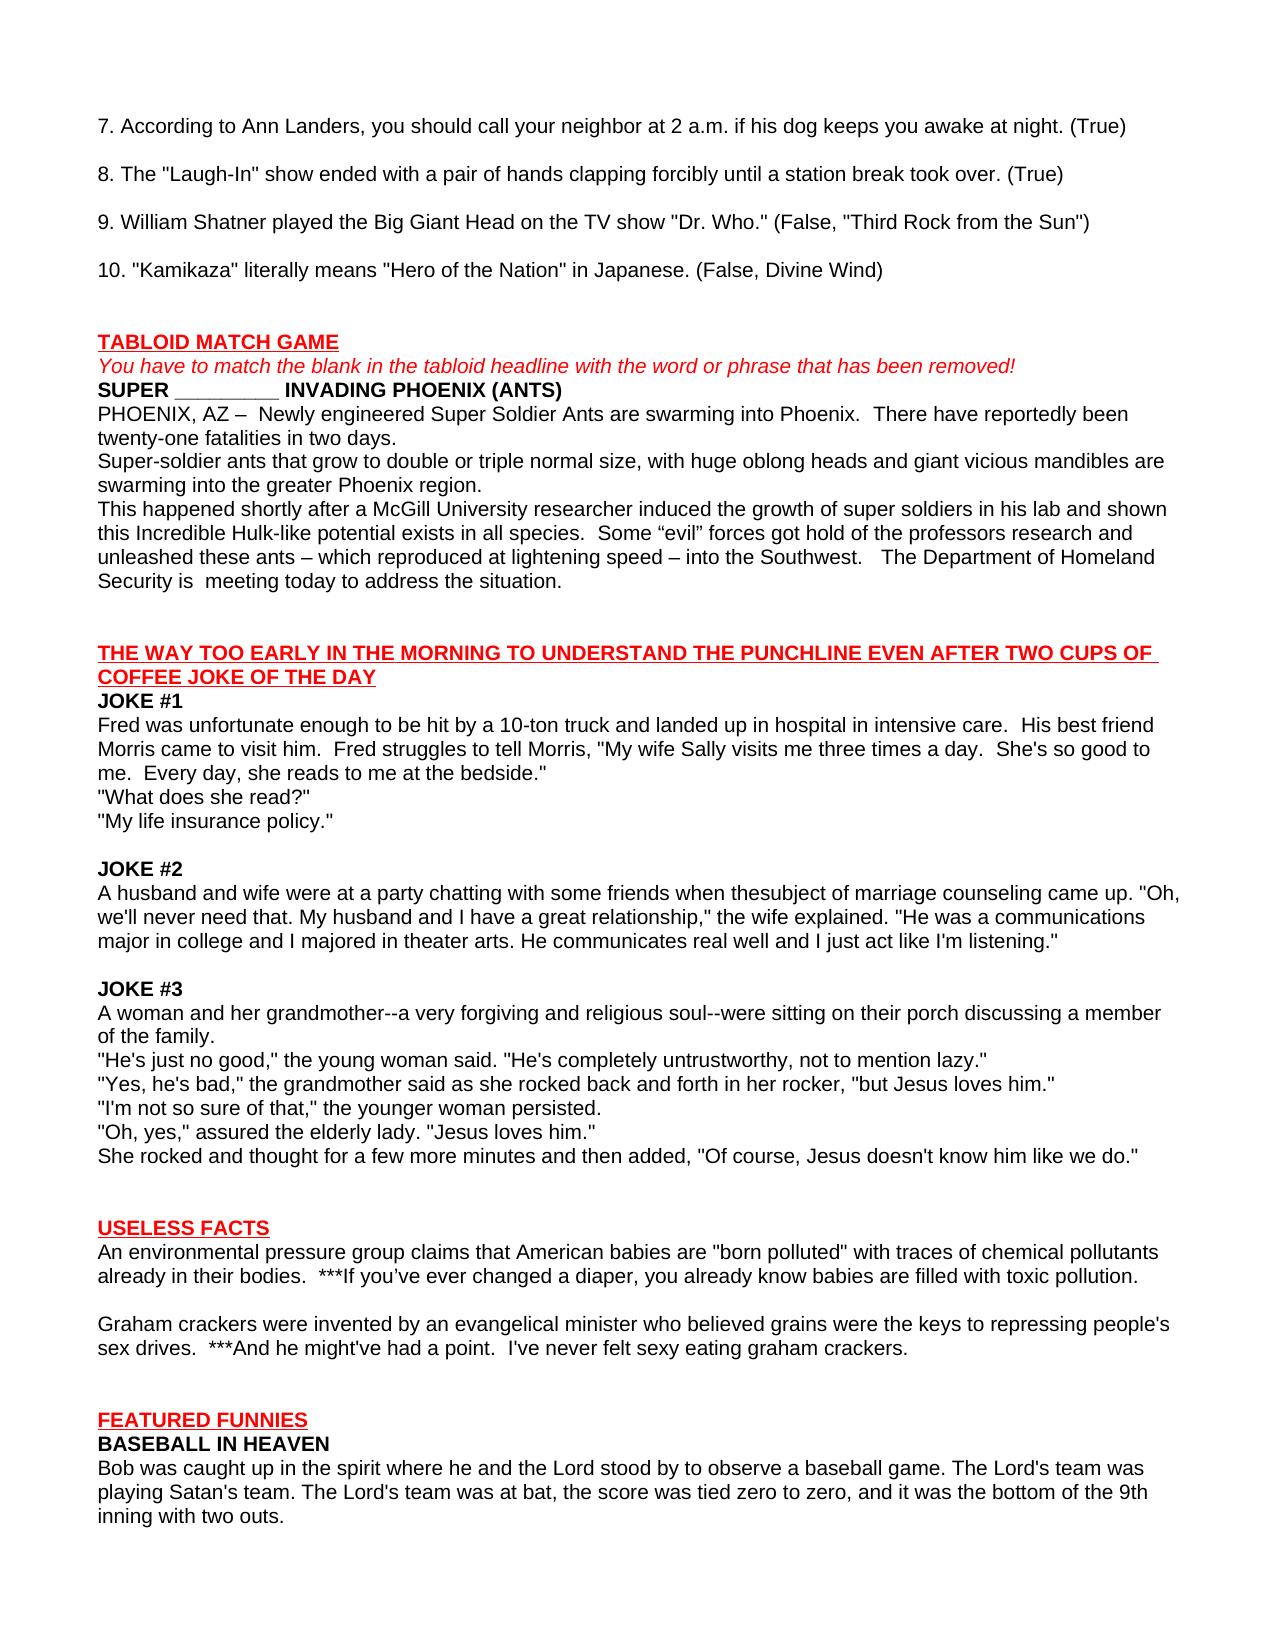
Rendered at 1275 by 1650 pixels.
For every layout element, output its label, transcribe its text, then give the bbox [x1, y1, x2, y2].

text Bob was caught up in the spirit where he and the Lord stood by to observe a baseball game. The Lord's team was playing Satan's team. The Lord's team was at bat, the score was tied zero to zero, and it was the bottom of the 9th inning with two outs. [97, 1456, 1185, 1527]
text BASEBALL IN HEAVEN [97, 1432, 1185, 1456]
text "I'm not so sure of that," the younger woman persisted. [97, 1096, 1185, 1120]
text A woman and her grandmother--a very forgiving and religious soul--were sitting on their porch discussing a member of the family. [97, 1000, 1185, 1048]
text SUPER _________ INVADING PHOENIX (ANTS) [97, 377, 1185, 401]
text A husband and wife were at a party chatting with some friends when the subject of marriage counseling came up. "Oh, we'll never need that. My husband and I have a great relationship," the wife explained. "He was a communications major in college and I majored in theater arts. He communicates real well and I just act like I'm listening." [97, 881, 1185, 952]
text JOKE #2 [97, 857, 1185, 881]
text THE WAY TOO EARLY IN THE MORNING TO UNDERSTAND THE PUNCHLINE EVEN AFTER TWO CUPS OF COFFEE JOKE OF THE DAY [97, 641, 1185, 689]
text JOKE #3 [97, 976, 1185, 1000]
text FEATURED FUNNIES [97, 1408, 1185, 1432]
text TABLOID MATCH GAME [97, 329, 1185, 353]
text 7. According to Ann Landers, you should call your neighbor at 2 a.m. if his dog keeps you awake at night. (True) [97, 114, 1185, 138]
text An environmental pressure group claims that American babies are "born polluted" with traces of chemical pollutants already in their bodies. ***If you’ve ever changed a diaper, you already know babies are filled with toxic pollution. [97, 1240, 1185, 1288]
text Graham crackers were invented by an evangelical minister who believed grains were the keys to repressing people's sex drives. ***And he might've had a point. I've never felt sexy eating graham crackers. [97, 1312, 1185, 1360]
text 10. "Kamikaza" literally means "Hero of the Nation" in Japanese. (False, Divine Wind) [97, 258, 1185, 282]
text PHOENIX, AZ – Newly engineered Super Soldier Ants are swarming into Phoenix. There have reportedly been twenty-one fatalities in two days. [97, 401, 1185, 449]
text "He's just no good," the young woman said. "He's completely untrustworthy, not to mention lazy." [97, 1048, 1185, 1072]
text JOKE #1 [97, 689, 1185, 713]
text "My life insurance policy." [97, 809, 1185, 833]
text 8. The "Laugh-In" show ended with a pair of hands clapping forcibly until a station break took over. (True) [97, 162, 1185, 186]
text "Yes, he's bad," the grandmother said as she rocked back and forth in her rocker, "but Jesus loves him." [97, 1072, 1185, 1096]
text This happened shortly after a McGill University researcher induced the growth of super soldiers in his lab and shown this Incredible Hulk-like potential exists in all species. Some “evil” forces got hold of the professors research and unleashed these ants – which reproduced at lightening speed – into the Southwest. The Department of Homeland Security is meeting today to address the situation. [97, 497, 1185, 593]
text USELESS FACTS [97, 1216, 1185, 1240]
text Super-soldier ants that grow to double or triple normal size, with huge oblong heads and giant vicious mandibles are swarming into the greater Phoenix region. [97, 449, 1185, 497]
text You have to match the blank in the tabloid headline with the word or phrase that has been removed! [97, 353, 1185, 377]
text She rocked and thought for a few more minutes and then added, "Of course, Jesus doesn't know him like we do." [97, 1144, 1185, 1168]
text "What does she read?" [97, 785, 1185, 809]
text Fred was unfortunate enough to be hit by a 10-ton truck and landed up in hospital in intensive care. His best friend Morris came to visit him. Fred struggles to tell Morris, "My wife Sally visits me three times a day. She's so good to me. Every day, she reads to me at the bedside." [97, 713, 1185, 785]
text "Oh, yes," assured the elderly lady. "Jesus loves him." [97, 1120, 1185, 1144]
text 9. William Shatner played the Big Giant Head on the TV show "Dr. Who." (False, "Third Rock from the Sun") [97, 210, 1185, 234]
